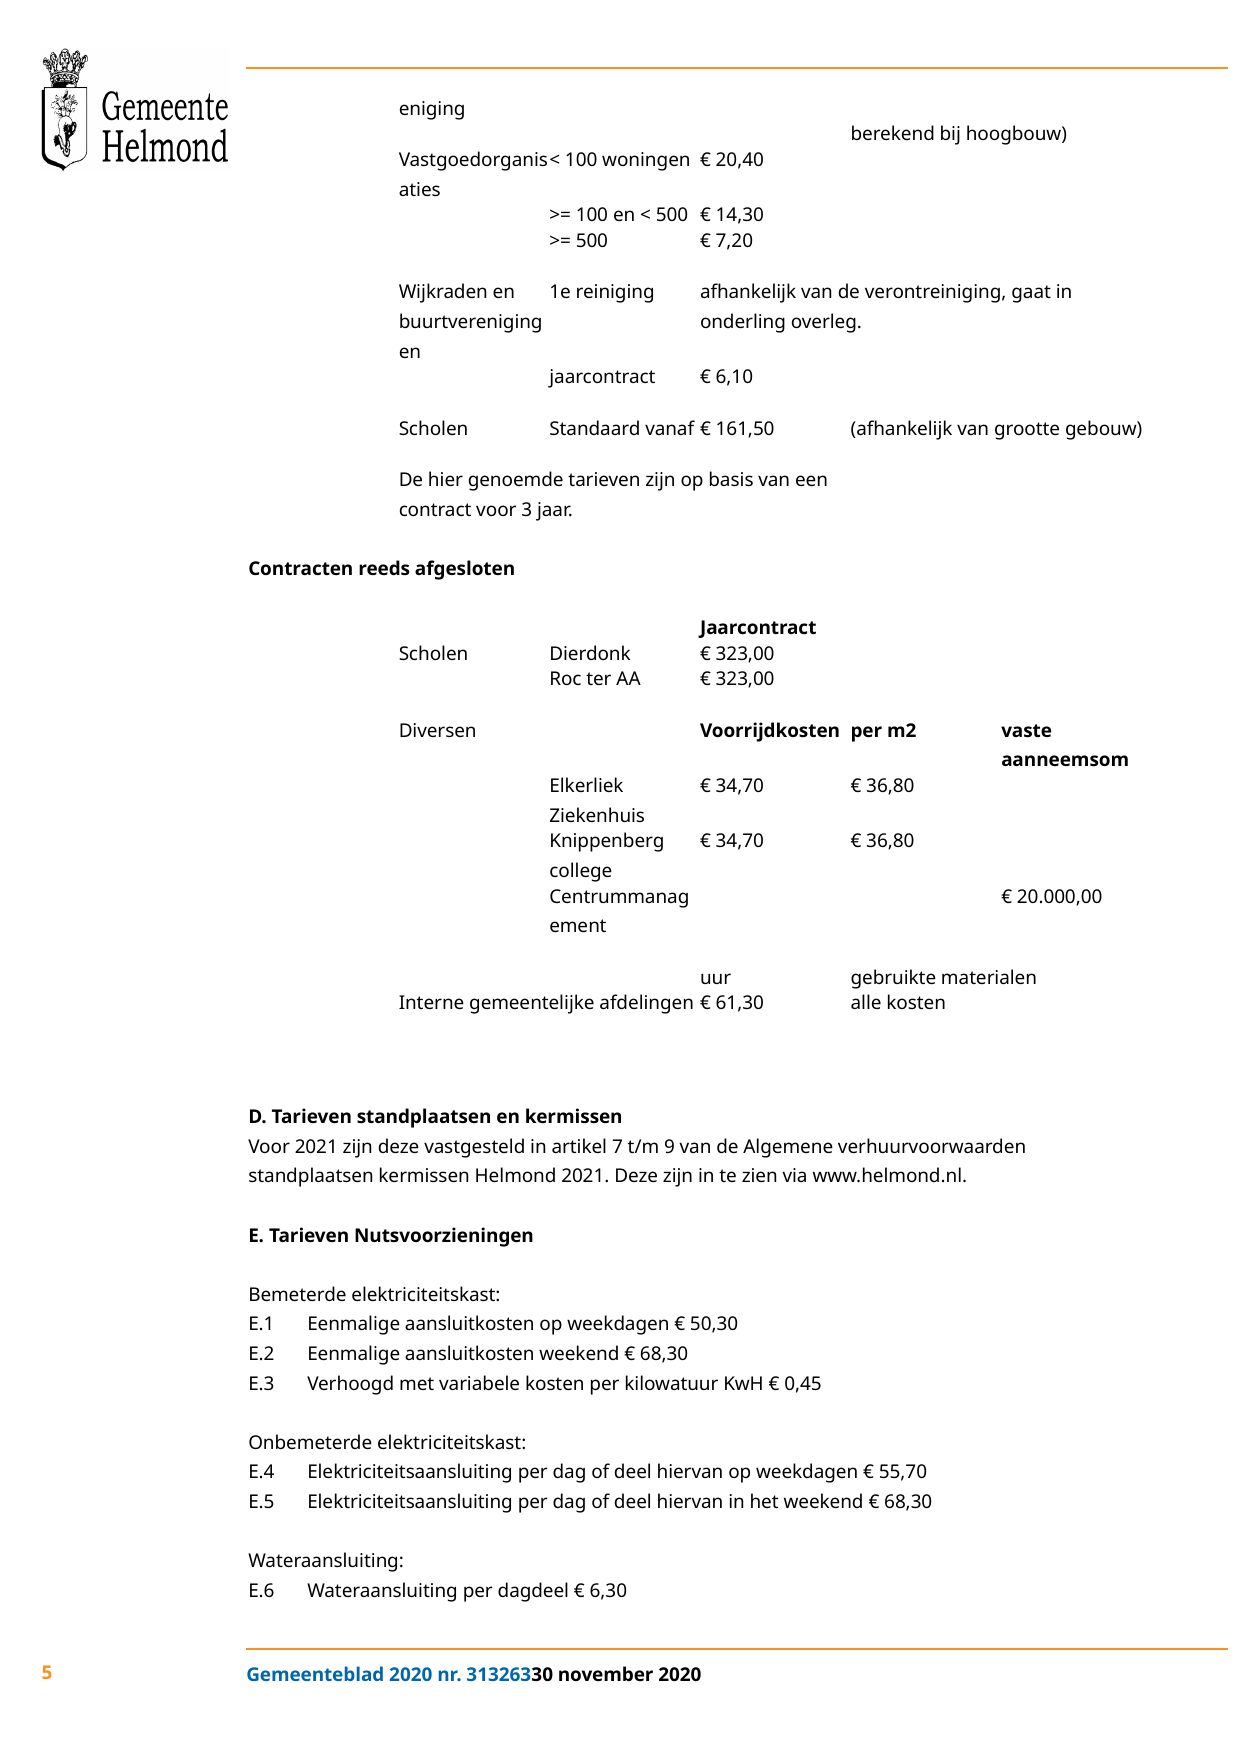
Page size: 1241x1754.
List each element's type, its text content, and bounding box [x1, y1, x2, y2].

table_cell [1001, 389, 1152, 415]
table_cell [549, 717, 700, 772]
table_cell [248, 772, 398, 827]
table_cell Voorrijdkosten [700, 717, 850, 772]
table_cell [248, 279, 398, 364]
table_cell [1001, 1015, 1152, 1041]
table_cell [248, 389, 398, 415]
table_cell [248, 146, 398, 202]
picture [41, 47, 231, 172]
table_cell [549, 691, 700, 717]
table_cell (afhankelijk van grootte gebouw) [850, 415, 1152, 441]
table_cell [549, 964, 700, 989]
table_cell vaste aanneemsom [1001, 717, 1152, 772]
table_cell [399, 121, 549, 146]
table_cell € 323,00 [700, 640, 850, 665]
table_cell [700, 389, 850, 415]
table_cell afhankelijk van de verontreiniging, gaat in onderling overleg. [700, 279, 1152, 364]
table_cell [399, 938, 549, 964]
table_cell [850, 227, 1001, 253]
table_cell [1001, 202, 1152, 227]
table_cell [700, 1015, 850, 1041]
table_cell De hier genoemde tarieven zijn op basis van een contract voor 3 jaar. [399, 467, 850, 522]
table_cell jaarcontract [549, 364, 700, 389]
table_cell [1001, 253, 1152, 279]
table_cell [549, 1015, 700, 1041]
table_cell [700, 95, 850, 121]
table_cell [399, 665, 549, 691]
table_cell [850, 389, 1001, 415]
table_cell [1001, 146, 1152, 202]
list Elektriciteitsaansluiting per dag of deel hiervan op weekdagen € 55,70 [248, 1458, 1152, 1484]
table_cell [700, 253, 850, 279]
table_cell alle kosten [850, 990, 1001, 1015]
table_cell [850, 665, 1001, 691]
table_cell < 100 woningen [549, 146, 700, 202]
table_cell Scholen [399, 640, 549, 665]
table_cell [399, 202, 549, 227]
table_cell Dierdonk [549, 640, 700, 665]
table_cell [850, 467, 1001, 522]
table_cell € 34,70 [700, 772, 850, 827]
text Contracten reeds afgesloten [248, 555, 1152, 580]
table_cell € 20.000,00 [1001, 883, 1152, 938]
table_cell [248, 441, 398, 467]
table_cell [850, 95, 1152, 121]
table_cell [248, 665, 398, 691]
table_header [1001, 614, 1152, 640]
table_cell Scholen [399, 415, 549, 441]
table_cell berekend bij hoogbouw) [850, 121, 1152, 146]
table_cell [399, 691, 549, 717]
table_cell [549, 121, 700, 146]
table_cell € 323,00 [700, 665, 850, 691]
table_cell [850, 202, 1001, 227]
table_cell uur [700, 964, 850, 989]
text Bemeterde elektriciteitskast: [248, 1281, 1152, 1307]
table_cell [850, 253, 1001, 279]
table_cell [700, 121, 850, 146]
table_header [248, 614, 398, 640]
table_cell € 161,50 [700, 415, 850, 441]
table_cell € 6,10 [700, 364, 850, 389]
table_cell Vastgoedorganisaties [399, 146, 549, 202]
list Elektriciteitsaansluiting per dag of deel hiervan in het weekend € 68,30 [248, 1488, 1152, 1514]
table_cell [1001, 691, 1152, 717]
text E. Tarieven Nutsvoorzieningen [248, 1222, 1152, 1247]
table_cell [700, 441, 850, 467]
table_cell [248, 964, 398, 989]
table_cell [549, 389, 700, 415]
table_cell [1001, 227, 1152, 253]
table_cell [248, 691, 398, 717]
table_cell [248, 883, 398, 938]
table_cell [549, 441, 700, 467]
table_cell [248, 227, 398, 253]
table_cell [248, 1015, 398, 1041]
table_cell [399, 883, 549, 938]
table_cell [1001, 441, 1152, 467]
table_cell € 36,80 [850, 828, 1001, 883]
table_cell [1001, 938, 1152, 964]
table_cell [399, 964, 549, 989]
table_cell [399, 389, 549, 415]
table_cell [850, 441, 1001, 467]
table_cell [1001, 828, 1152, 883]
table_header [850, 614, 1001, 640]
table_cell Diversen [399, 717, 549, 772]
table_cell [850, 883, 1001, 938]
table_cell [248, 364, 398, 389]
table_cell [850, 691, 1001, 717]
table_cell [549, 95, 700, 121]
table_cell >= 100 en < 500 [549, 202, 700, 227]
table_cell [248, 640, 398, 665]
table_cell [700, 883, 850, 938]
table_cell [399, 828, 549, 883]
table_cell [248, 828, 398, 883]
table_cell [549, 938, 700, 964]
table_cell [1001, 640, 1152, 665]
table_cell [850, 938, 1001, 964]
table_cell [399, 772, 549, 827]
table_cell Knippenberg college [549, 828, 700, 883]
table_cell € 61,30 [700, 990, 850, 1015]
table_cell [399, 1015, 549, 1041]
table_cell gebruikte materialen [850, 964, 1152, 989]
table_cell [1001, 772, 1152, 827]
table_cell [1001, 665, 1152, 691]
table_cell per m2 [850, 717, 1001, 772]
table_cell [248, 990, 398, 1015]
table_cell € 34,70 [700, 828, 850, 883]
table_cell [399, 253, 549, 279]
text Wateraansluiting: [248, 1547, 1152, 1573]
table_cell [850, 640, 1001, 665]
table_cell [399, 227, 549, 253]
table_cell [1001, 364, 1152, 389]
table_cell [1001, 467, 1152, 522]
table_cell [399, 441, 549, 467]
list Wateraansluiting per dagdeel € 6,30 [248, 1577, 1152, 1602]
table_cell eniging [399, 95, 549, 121]
table_cell [248, 415, 398, 441]
table_cell [248, 121, 398, 146]
list Verhoogd met variabele kosten per kilowatuur KwH € 0,45 [248, 1370, 1152, 1395]
list Eenmalige aansluitkosten weekend € 68,30 [248, 1340, 1152, 1366]
table_cell [700, 938, 850, 964]
table_cell [850, 146, 1001, 202]
text Onbemeterde elektriciteitskast: [248, 1429, 1152, 1454]
table_cell € 20,40 [700, 146, 850, 202]
table_header [399, 614, 549, 640]
table_cell [248, 938, 398, 964]
table_cell Wijkraden en buurtverenigingen [399, 279, 549, 364]
table_cell [248, 95, 398, 121]
text D. Tarieven standplaatsen en kermissen [248, 1103, 1152, 1129]
table_cell [850, 1015, 1001, 1041]
table_cell [248, 202, 398, 227]
table_header [549, 614, 700, 640]
table_cell € 36,80 [850, 772, 1001, 827]
table_cell >= 500 [549, 227, 700, 253]
table_cell € 14,30 [700, 202, 850, 227]
table_cell [700, 691, 850, 717]
table_cell Roc ter AA [549, 665, 700, 691]
table_cell [248, 467, 398, 522]
table_cell Standaard vanaf [549, 415, 700, 441]
table_cell [248, 253, 398, 279]
table_cell [850, 364, 1001, 389]
table_cell Interne gemeentelijke afdelingen [399, 990, 700, 1015]
table_cell 1e reiniging [549, 279, 700, 364]
table_cell € 7,20 [700, 227, 850, 253]
table_cell [549, 253, 700, 279]
table_cell [248, 717, 398, 772]
table_cell [399, 364, 549, 389]
table_cell Elkerliek Ziekenhuis [549, 772, 700, 827]
table_cell [1001, 990, 1152, 1015]
table_cell Centrummanagement [549, 883, 700, 938]
table_header Jaarcontract [700, 614, 850, 640]
text Voor 2021 zijn deze vastgesteld in artikel 7 t/m 9 van de Algemene verhuurvoorwaarden standplaatsen kermissen Helmond 2021. Deze zijn in te zien via www.helmond.nl. [248, 1133, 1152, 1188]
list Eenmalige aansluitkosten op weekdagen € 50,30 [248, 1311, 1152, 1336]
